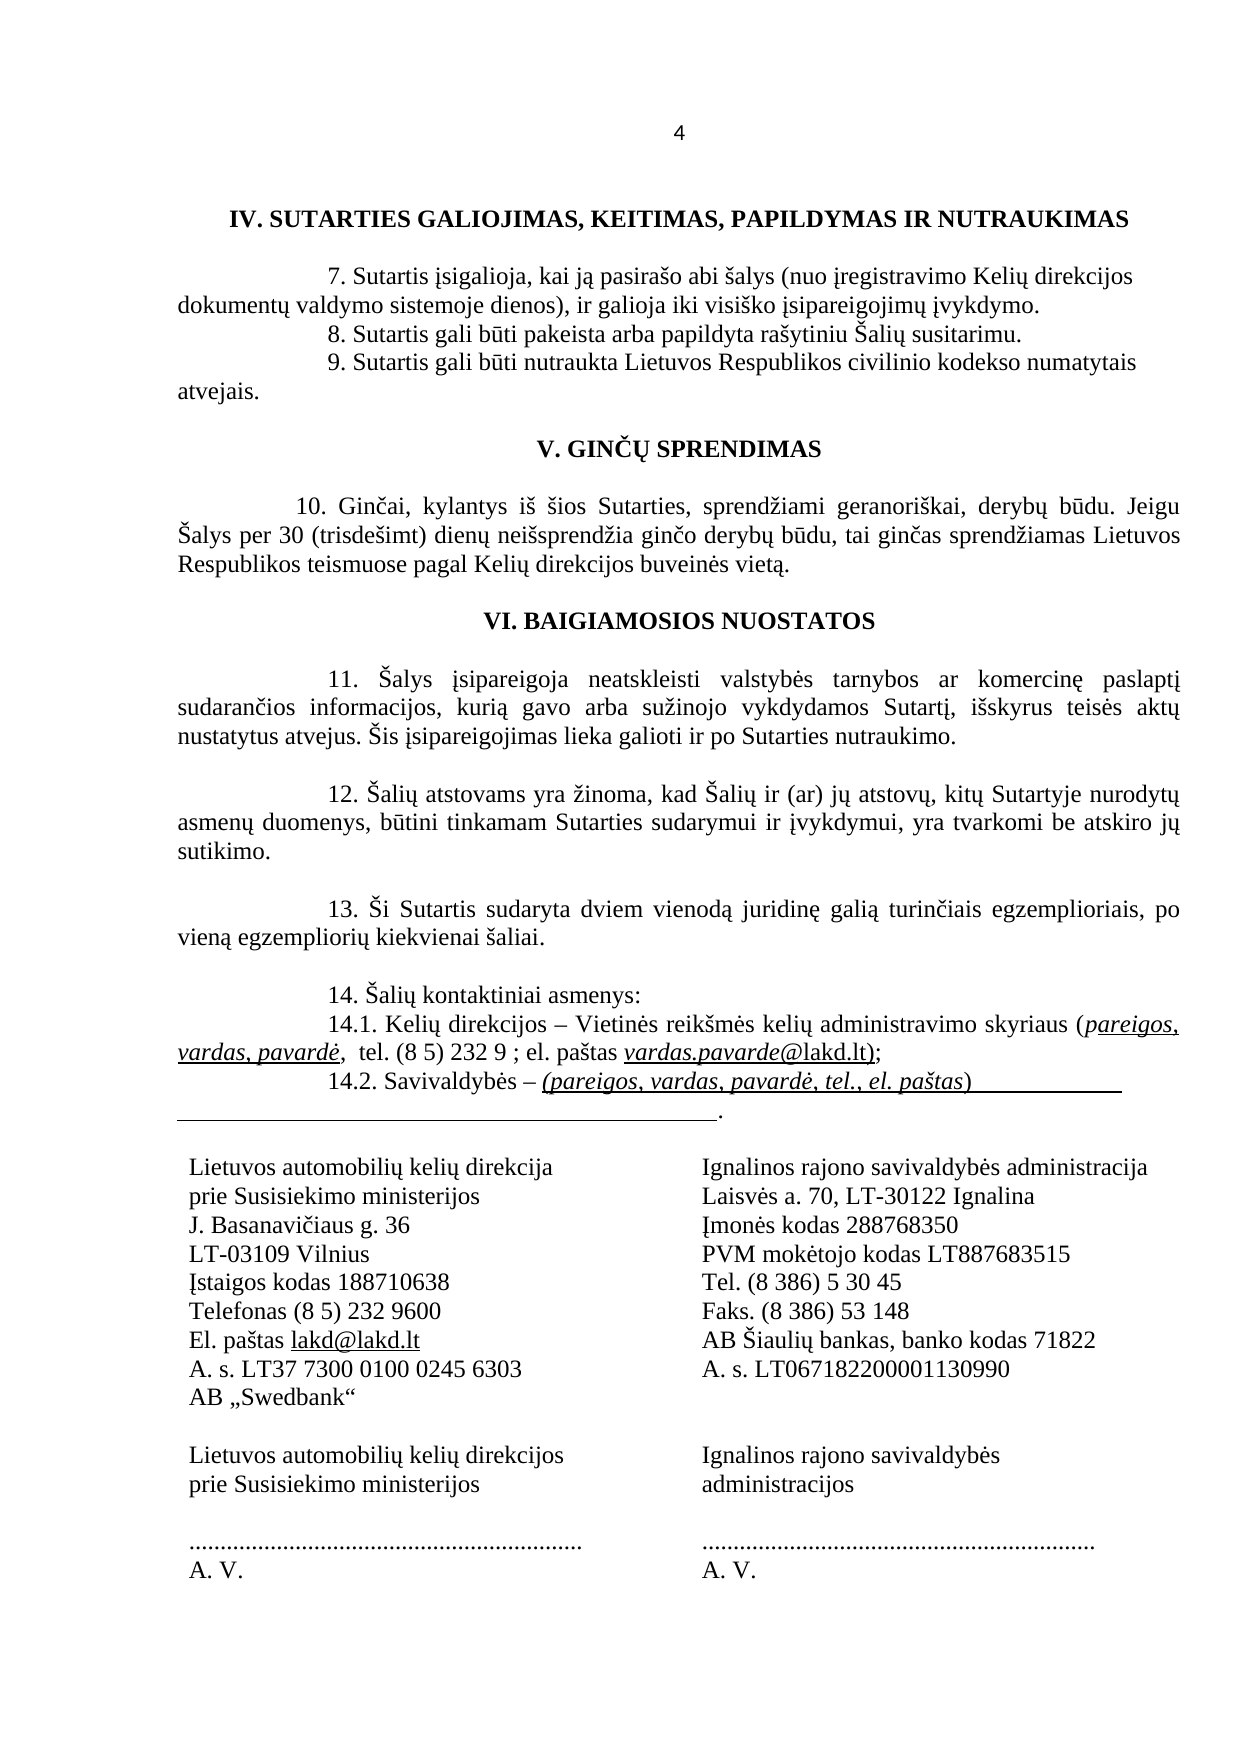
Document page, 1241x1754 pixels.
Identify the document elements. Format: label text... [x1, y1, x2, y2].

text IV. SUTARTIES GALIOJIMAS, KEITIMAS, PAPILDYMAS IR NUTRAUKIMAS [177, 204, 1181, 232]
text V. GINČŲ SPRENDIMAS [177, 434, 1181, 462]
text 14. Šalių kontaktiniai asmenys: [177, 980, 1181, 1009]
text 12. Šalių atstovams yra žinoma, kad Šalių ir (ar) jų atstovų, kitų Sutartyje nurodytų asmenų duomenys, būtini tinkamam Sutarties sudarymui ir įvykdymui, yra tvarkomi be atskiro jų sutikimo. [177, 779, 1181, 865]
text 10. Ginčai, kylantys iš šios Sutarties, sprendžiami geranoriškai, derybų būdu. Jeigu Šalys per 30 (trisdešimt) dienų neišsprendžia ginčo derybų būdu, tai ginčas sprendžiamas Lietuvos Respublikos teismuose pagal Kelių direkcijos buveinės vietą. [177, 491, 1181, 577]
text 14.1. Kelių direkcijos – Vietinės reikšmės kelių administravimo skyriaus (pareigos, vardas, pavardė, tel. (8 5) 232 9 ; el. paštas vardas.pavarde@lakd.lt); [177, 1009, 1181, 1066]
text 7. Sutartis įsigalioja, kai ją pasirašo abi šalys (nuo įregistravimo Kelių direkcijos dokumentų valdymo sistemoje dienos), ir galioja iki visiško įsipareigojimų įvykdymo. [177, 261, 1181, 319]
text 9. Sutartis gali būti nutraukta Lietuvos Respublikos civilinio kodekso numatytais atvejais. [177, 347, 1181, 405]
text 11. Šalys įsipareigoja neatskleisti valstybės tarnybos ar komercinę paslaptį sudarančios informacijos, kurią gavo arba sužinojo vykdydamos Sutartį, išskyrus teisės aktų nustatytus atvejus. Šis įsipareigojimas lieka galioti ir po Sutarties nutraukimo. [177, 664, 1181, 750]
text VI. BAIGIAMOSIOS NUOSTATOS [177, 606, 1181, 635]
table_header Lietuvos automobilių kelių direkcija prie Susisiekimo ministerijos J. Basanavičiaus g. 36 LT-03109 Vilnius Įstaigos kodas 188710638 Telefonas (8 5) 232 9600 El. paštas lakd@lakd.lt A. s. LT37 7300 0100 0245 6303 AB „Swedbank“ Lietuvos automobilių kelių direkcijos prie Susisiekimo ministerijos ............................................................... A. V. [177, 1153, 690, 1584]
table_header Ignalinos rajono savivaldybės administracija Laisvės a. 70, LT-30122 Ignalina Įmonės kodas 288768350 PVM mokėtojo kodas LT887683515 Tel. (8 386) 5 30 45 Faks. (8 386) 53 148 AB Šiaulių bankas, banko kodas 71822 A. s. LT067182200001130990 Ignalinos rajono savivaldybės administracijos ............................................................... A. V. [690, 1153, 1204, 1584]
text 14.2. Savivaldybės – (pareigos, vardas, pavardė, tel., el. paštas) . [177, 1066, 1181, 1124]
text 13. Ši Sutartis sudaryta dviem vienodą juridinę galią turinčiais egzemplioriais, po vieną egzempliorių kiekvienai šaliai. [177, 894, 1181, 951]
text 8. Sutartis gali būti pakeista arba papildyta rašytiniu Šalių susitarimu. [177, 319, 1181, 347]
